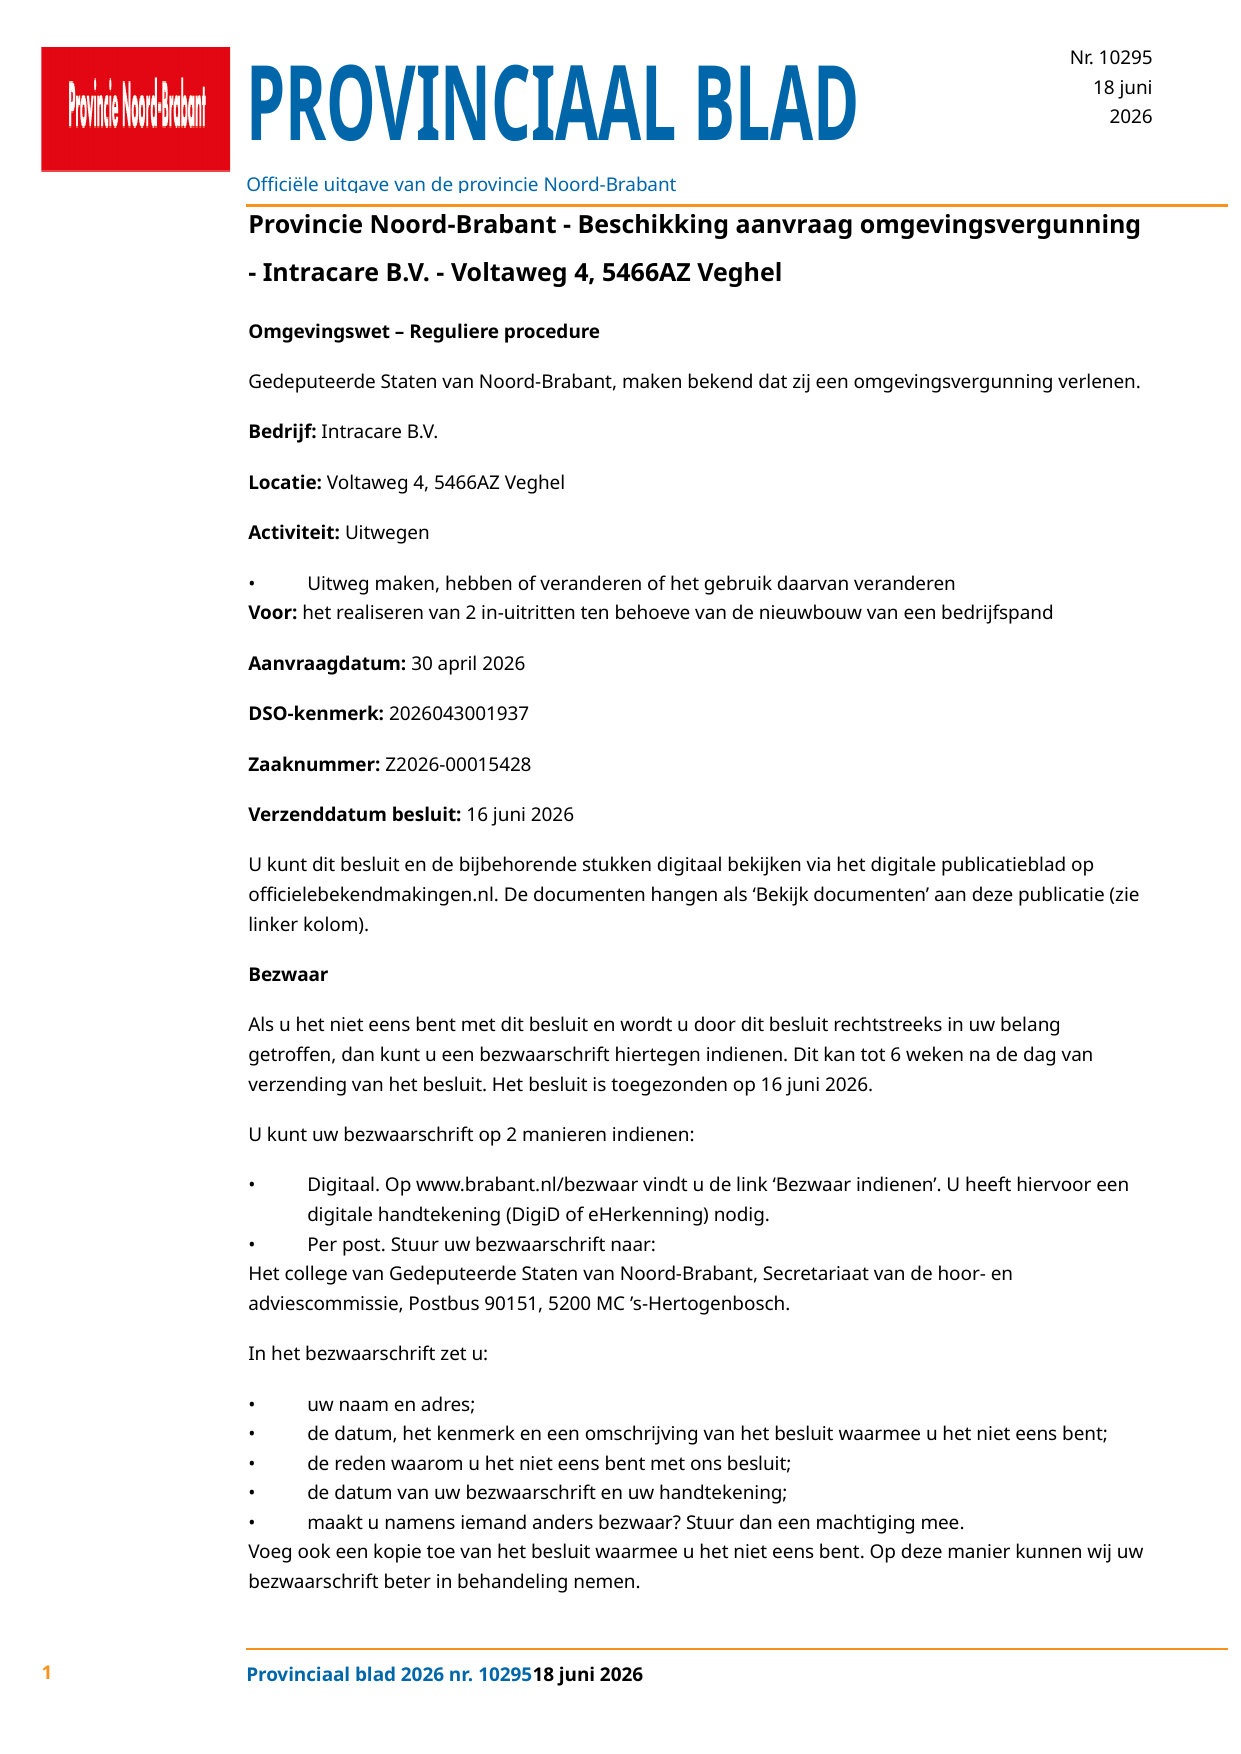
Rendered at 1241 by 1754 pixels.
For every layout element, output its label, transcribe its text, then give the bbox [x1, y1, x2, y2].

text U kunt dit besluit en de bijbehorende stukken digitaal bekijken via het digitale publicatieblad op officielebekendmakingen.nl. De documenten hangen als ‘Bekijk documenten’ aan deze publicatie (zie linker kolom). [248, 852, 1152, 937]
text Gedeputeerde Staten van Noord-Brabant, maken bekend dat zij een omgevingsvergunning verlenen. [248, 368, 1152, 394]
list Per post. Stuur uw bezwaarschrift naar: [248, 1231, 1152, 1257]
list uw naam en adres; [248, 1391, 1152, 1417]
list maakt u namens iemand anders bezwaar? Stuur dan een machtiging mee. [248, 1509, 1152, 1535]
text Aanvraagdatum: 30 april 2026 [248, 650, 1152, 676]
picture [41, 47, 231, 172]
text Provincie Noord-Brabant - Beschikking aanvraag omgevingsvergunning - Intracare B.V. - Voltaweg 4, 5466AZ Veghel [248, 207, 1152, 288]
list Digitaal. Op www.brabant.nl/bezwaar vindt u de link ‘Bezwaar indienen’. U heeft hiervoor een digitale handtekening (DigiD of eHerkenning) nodig. [248, 1172, 1152, 1227]
list de reden waarom u het niet eens bent met ons besluit; [248, 1450, 1152, 1476]
text U kunt uw bezwaarschrift op 2 manieren indienen: [248, 1121, 1152, 1147]
text In het bezwaarschrift zet u: [248, 1340, 1152, 1366]
text DSO-kenmerk: 2026043001937 [248, 700, 1152, 726]
text Bedrijf: Intracare B.V. [248, 419, 1152, 444]
text Voeg ook een kopie toe van het besluit waarmee u het niet eens bent. Op deze manier kunnen wij uw bezwaarschrift beter in behandeling nemen. [248, 1539, 1152, 1594]
text Zaaknummer: Z2026-00015428 [248, 751, 1152, 777]
list Uitweg maken, hebben of veranderen of het gebruik daarvan veranderen [248, 570, 1152, 596]
text Verzenddatum besluit: 16 juni 2026 [248, 801, 1152, 827]
text Bezwaar [248, 961, 1152, 987]
text Activiteit: Uitwegen [248, 519, 1152, 545]
text Locatie: Voltaweg 4, 5466AZ Veghel [248, 469, 1152, 495]
list de datum van uw bezwaarschrift en uw handtekening; [248, 1479, 1152, 1505]
text Het college van Gedeputeerde Staten van Noord-Brabant, Secretariaat van de hoor- en adviescommissie, Postbus 90151, 5200 MC ’s‑Hertogenbosch. [248, 1260, 1152, 1316]
text Voor: het realiseren van 2 in-uitritten ten behoeve van de nieuwbouw van een bedrijfspand [248, 599, 1152, 625]
list de datum, het kenmerk en een omschrijving van het besluit waarmee u het niet eens bent; [248, 1420, 1152, 1446]
text Omgevingswet – Reguliere procedure [248, 318, 1152, 344]
text Als u het niet eens bent met dit besluit en wordt u door dit besluit rechtstreeks in uw belang getroffen, dan kunt u een bezwaarschrift hiertegen indienen. Dit kan tot 6 weken na de dag van verzending van het besluit. Het besluit is toegezonden op 16 juni 2026. [248, 1012, 1152, 1097]
